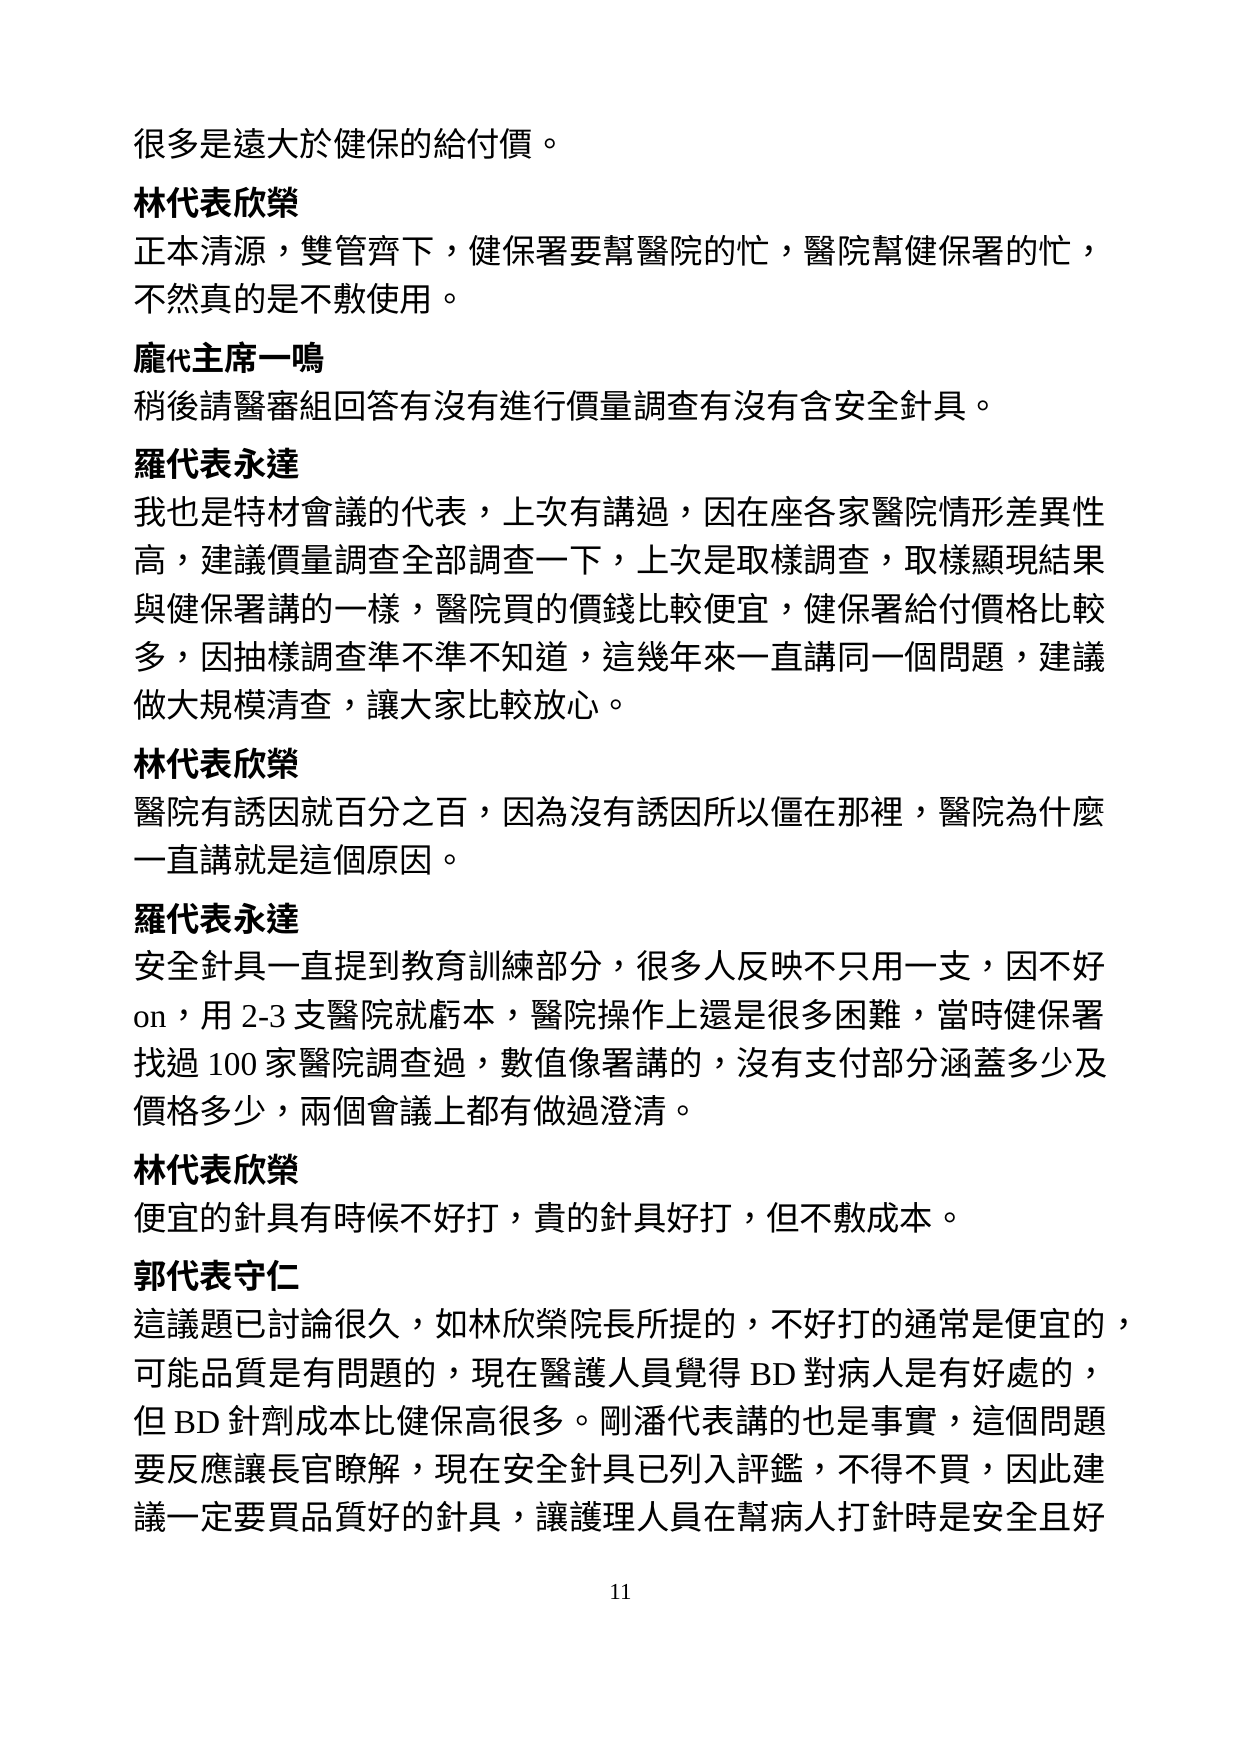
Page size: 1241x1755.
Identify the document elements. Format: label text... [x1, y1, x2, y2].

text 林代表欣榮 [133, 1146, 1107, 1192]
text 龐代主席一鳴 [133, 334, 1107, 379]
text 醫院有誘因就百分之百，因為沒有誘因所以僵在那裡，醫院為什麼一直講就是這個原因。 [133, 786, 1107, 882]
text 這議題已討論很久，如林欣榮院長所提的，不好打的通常是便宜的，可能品質是有問題的，現在醫護人員覺得BD對病人是有好處的，但BD針劑成本比健保高很多。剛潘代表講的也是事實，這個問題要反應讓長官瞭解，現在安全針具已列入評鑑，不得不買，因此建議一定要買品質好的針具，讓護理人員在幫病人打針時是安全且好施打的，只可惜其價格比健保給付高。 [133, 1298, 1107, 1539]
text 便宜的針具有時候不好打，貴的針具好打，但不敷成本。 [133, 1192, 1107, 1240]
text 第3投影片37、38張投影片，第37張1-8月安全針具執行，有一般針具及安全針具之比較和占率。假如用占率比較，使用安全針具占約23%，就整體有申報針具用量不到四分之一，但第38張投影片安全針具執行率36.64%，因安全針具已入法，要百分之百執行，大家也都依規定執行的話，這費用是不夠的，這是要提醒大家。另除醫學中心以外，其他層級醫院有聽到安全針具在購買上有很大的障礙，最大部分是進價還是偏高，因安全針具在使用上是立法保障，尤其在評鑑前醫院不得不買，醫院在這壓力下，市場機制就不會發揮出來，有沒有可能透過類似藥價調查，健保署對醫院安全針具的進價調查，定價差異有多少，安全針具使用各醫院付出很多成本，很多是遠大於健保的給付價。 [133, 118, 1107, 166]
text 郭代表守仁 [133, 1252, 1107, 1298]
text 稍後請醫審組回答有沒有進行價量調查有沒有含安全針具。 [133, 379, 1107, 428]
text 我也是特材會議的代表，上次有講過，因在座各家醫院情形差異性高，建議價量調查全部調查一下，上次是取樣調查，取樣顯現結果與健保署講的一樣，醫院買的價錢比較便宜，健保署給付價格比較多，因抽樣調查準不準不知道，這幾年來一直講同一個問題，建議做大規模清查，讓大家比較放心。 [133, 486, 1107, 727]
text 林代表欣榮 [133, 740, 1107, 786]
text 羅代表永達 [133, 440, 1107, 486]
text 林代表欣榮 [133, 179, 1107, 225]
text 正本清源，雙管齊下，健保署要幫醫院的忙，醫院幫健保署的忙，不然真的是不敷使用。 [133, 225, 1107, 321]
text 安全針具一直提到教育訓練部分，很多人反映不只用一支，因不好on，用2-3支醫院就虧本，醫院操作上還是很多困難，當時健保署找過100家醫院調查過，數值像署講的，沒有支付部分涵蓋多少及價格多少，兩個會議上都有做過澄清。 [133, 940, 1107, 1133]
text 羅代表永達 [133, 894, 1107, 940]
